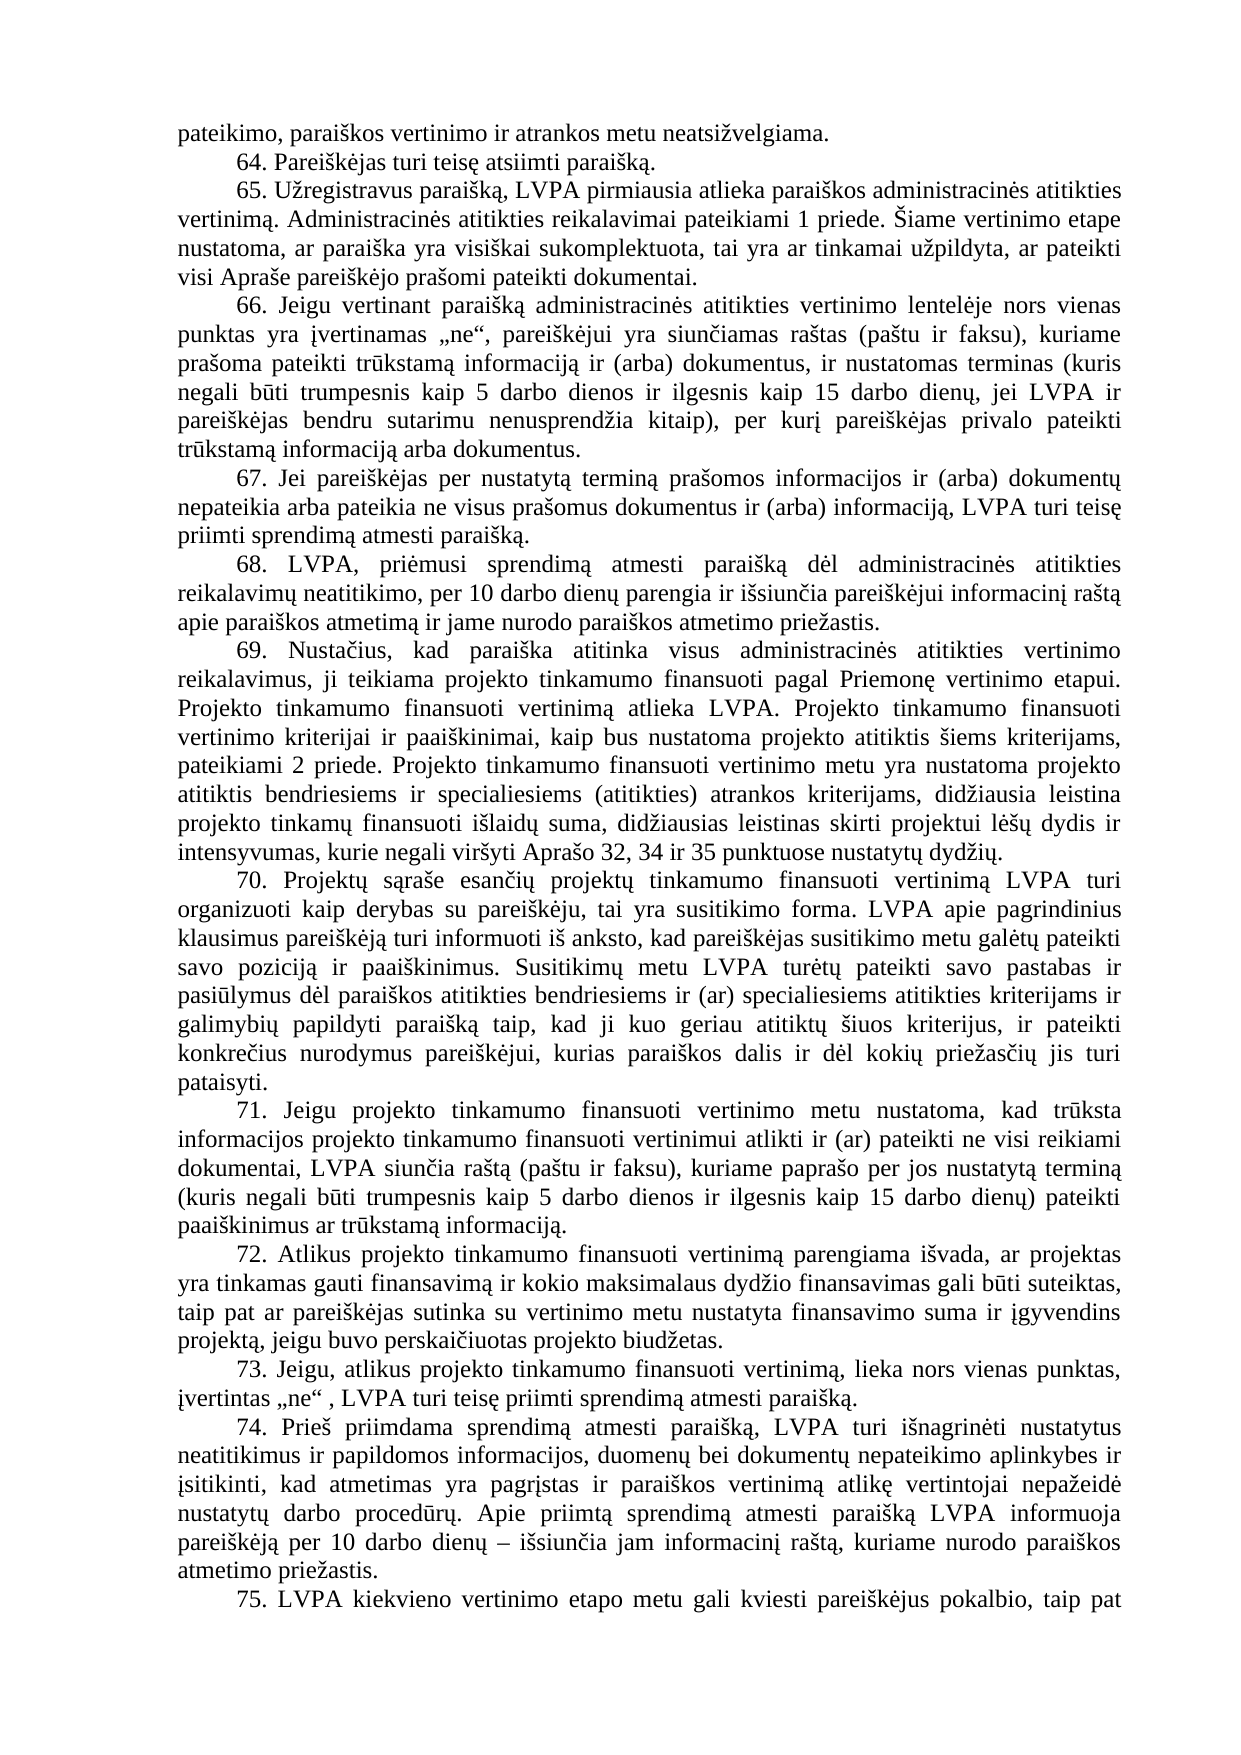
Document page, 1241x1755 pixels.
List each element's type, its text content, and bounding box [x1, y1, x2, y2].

text 73. Jeigu, atlikus projekto tinkamumo finansuoti vertinimą, lieka nors vienas punktas, įvertintas „ne“ , LVPA turi teisę priimti sprendimą atmesti paraišką. [177, 1354, 1122, 1412]
text 64. Pareiškėjas turi teisę atsiimti paraišką. [177, 147, 1122, 176]
text 71. Jeigu projekto tinkamumo finansuoti vertinimo metu nustatoma, kad trūksta informacijos projekto tinkamumo finansuoti vertinimui atlikti ir (ar) pateikti ne visi reikiami dokumentai, LVPA siunčia raštą (paštu ir faksu), kuriame paprašo per jos nustatytą terminą (kuris negali būti trumpesnis kaip 5 darbo dienos ir ilgesnis kaip 15 darbo dienų) pateikti paaiškinimus ar trūkstamą informaciją. [177, 1096, 1122, 1239]
text 67. Jei pareiškėjas per nustatytą terminą prašomos informacijos ir (arba) dokumentų nepateikia arba pateikia ne visus prašomus dokumentus ir (arba) informaciją, LVPA turi teisę priimti sprendimą atmesti paraišką. [177, 463, 1122, 549]
text 65. Užregistravus paraišką, LVPA pirmiausia atlieka paraiškos administracinės atitikties vertinimą. Administracinės atitikties reikalavimai pateikiami 1 priede. Šiame vertinimo etape nustatoma, ar paraiška yra visiškai sukomplektuota, tai yra ar tinkamai užpildyta, ar pateikti visi Apraše pareiškėjo prašomi pateikti dokumentai. [177, 176, 1122, 291]
text 72. Atlikus projekto tinkamumo finansuoti vertinimą parengiama išvada, ar projektas yra tinkamas gauti finansavimą ir kokio maksimalaus dydžio finansavimas gali būti suteiktas, taip pat ar pareiškėjas sutinka su vertinimo metu nustatyta finansavimo suma ir įgyvendins projektą, jeigu buvo perskaičiuotas projekto biudžetas. [177, 1239, 1122, 1354]
text pateikimo, paraiškos vertinimo ir atrankos metu neatsižvelgiama. [177, 118, 1122, 147]
text 74. Prieš priimdama sprendimą atmesti paraišką, LVPA turi išnagrinėti nustatytus neatitikimus ir papildomos informacijos, duomenų bei dokumentų nepateikimo aplinkybes ir įsitikinti, kad atmetimas yra pagrįstas ir paraiškos vertinimą atlikę vertintojai nepažeidė nustatytų darbo procedūrų. Apie priimtą sprendimą atmesti paraišką LVPA informuoja pareiškėją per 10 darbo dienų – išsiunčia jam informacinį raštą, kuriame nurodo paraiškos atmetimo priežastis. [177, 1412, 1122, 1584]
text 69. Nustačius, kad paraiška atitinka visus administracinės atitikties vertinimo reikalavimus, ji teikiama projekto tinkamumo finansuoti pagal Priemonę vertinimo etapui. Projekto tinkamumo finansuoti vertinimą atlieka LVPA. Projekto tinkamumo finansuoti vertinimo kriterijai ir paaiškinimai, kaip bus nustatoma projekto atitiktis šiems kriterijams, pateikiami 2 priede. Projekto tinkamumo finansuoti vertinimo metu yra nustatoma projekto atitiktis bendriesiems ir specialiesiems (atitikties) atrankos kriterijams, didžiausia leistina projekto tinkamų finansuoti išlaidų suma, didžiausias leistinas skirti projektui lėšų dydis ir intensyvumas, kurie negali viršyti Aprašo 32, 34 ir 35 punktuose nustatytų dydžių. [177, 636, 1122, 866]
text 66. Jeigu vertinant paraišką administracinės atitikties vertinimo lentelėje nors vienas punktas yra įvertinamas „ne“, pareiškėjui yra siunčiamas raštas (paštu ir faksu), kuriame prašoma pateikti trūkstamą informaciją ir (arba) dokumentus, ir nustatomas terminas (kuris negali būti trumpesnis kaip 5 darbo dienos ir ilgesnis kaip 15 darbo dienų, jei LVPA ir pareiškėjas bendru sutarimu nenusprendžia kitaip), per kurį pareiškėjas privalo pateikti trūkstamą informaciją arba dokumentus. [177, 291, 1122, 463]
text 68. LVPA, priėmusi sprendimą atmesti paraišką dėl administracinės atitikties reikalavimų neatitikimo, per 10 darbo dienų parengia ir išsiunčia pareiškėjui informacinį raštą apie paraiškos atmetimą ir jame nurodo paraiškos atmetimo priežastis. [177, 549, 1122, 636]
text 75. LVPA kiekvieno vertinimo etapo metu gali kviesti pareiškėjus pokalbio, taip pat [177, 1584, 1122, 1613]
text 70. Projektų sąraše esančių projektų tinkamumo finansuoti vertinimą LVPA turi organizuoti kaip derybas su pareiškėju, tai yra susitikimo forma. LVPA apie pagrindinius klausimus pareiškėją turi informuoti iš anksto, kad pareiškėjas susitikimo metu galėtų pateikti savo poziciją ir paaiškinimus. Susitikimų metu LVPA turėtų pateikti savo pastabas ir pasiūlymus dėl paraiškos atitikties bendriesiems ir (ar) specialiesiems atitikties kriterijams ir galimybių papildyti paraišką taip, kad ji kuo geriau atitiktų šiuos kriterijus, ir pateikti konkrečius nurodymus pareiškėjui, kurias paraiškos dalis ir dėl kokių priežasčių jis turi pataisyti. [177, 866, 1122, 1096]
